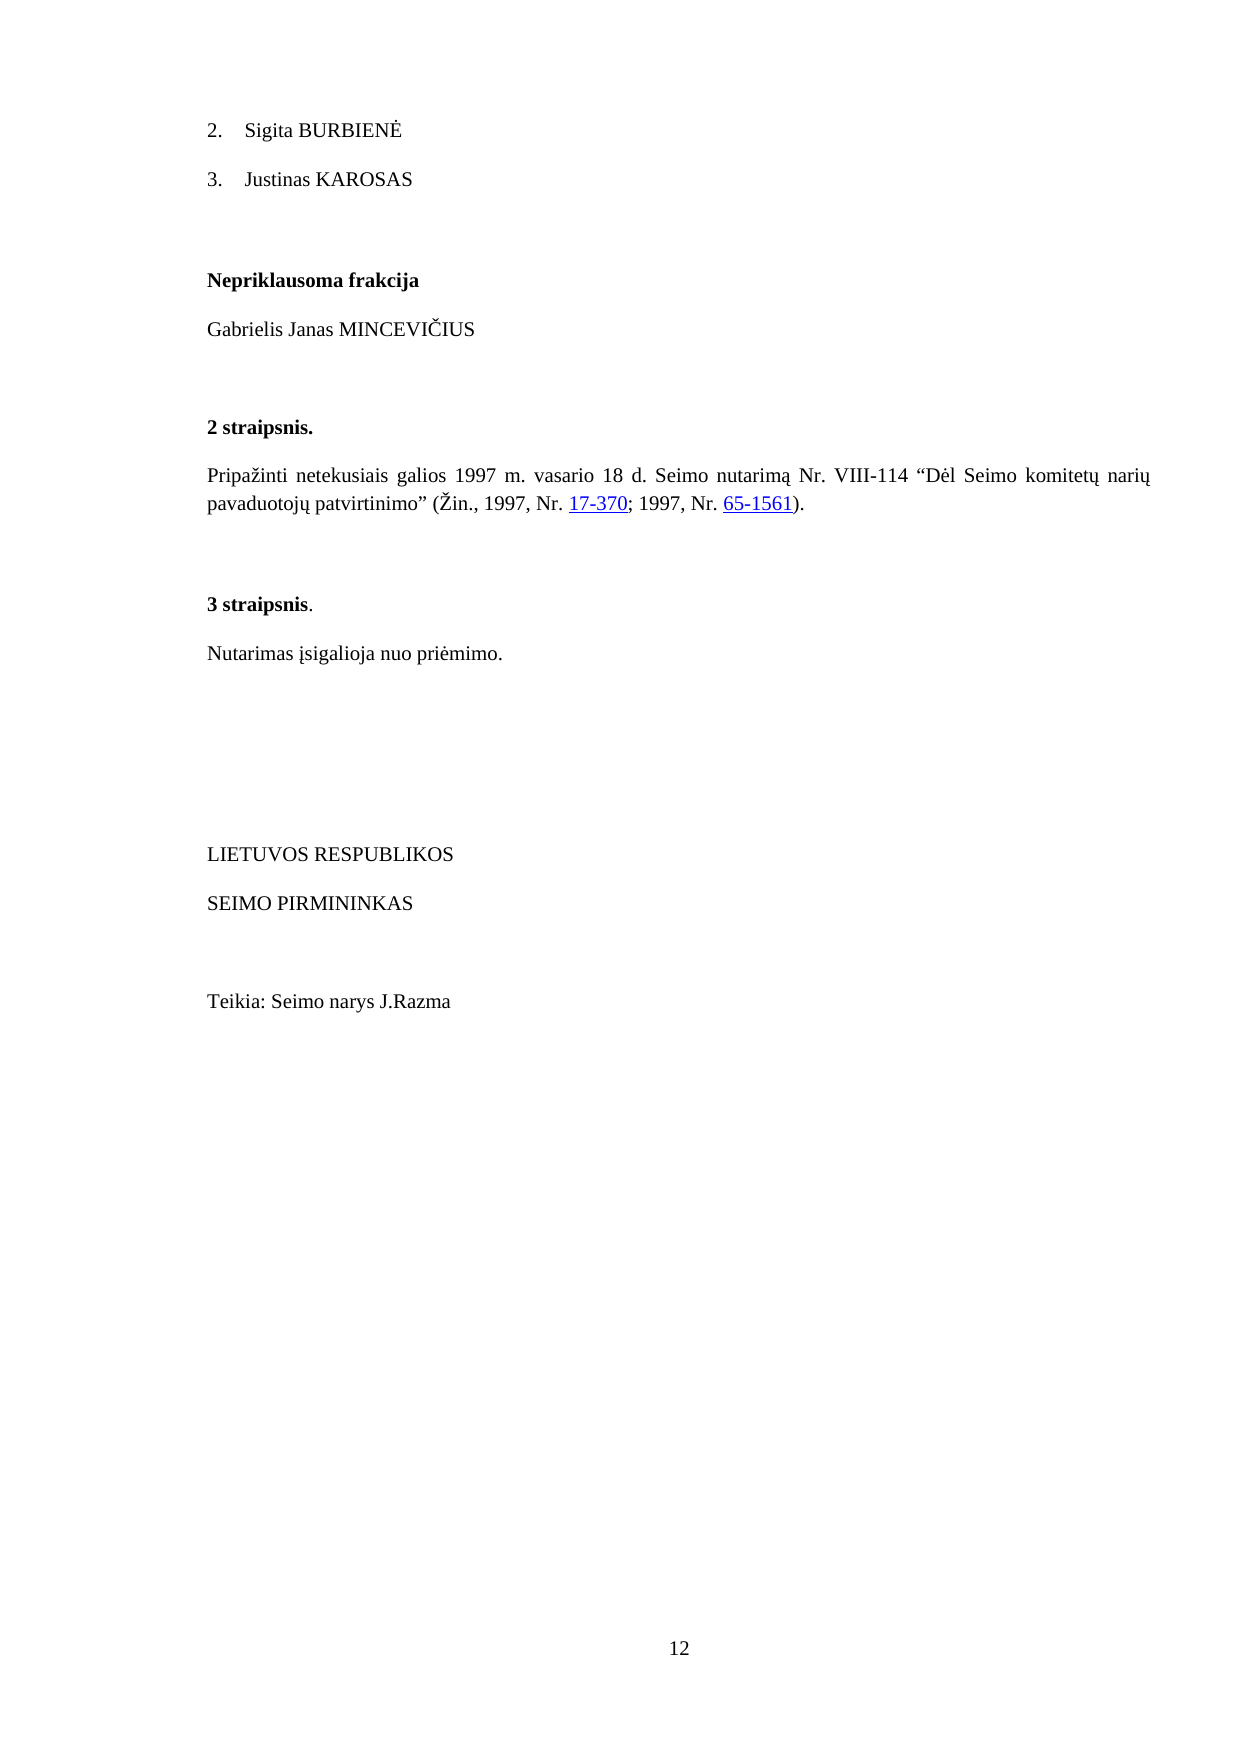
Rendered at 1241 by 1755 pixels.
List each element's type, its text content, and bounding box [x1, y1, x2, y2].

text 2 straipsnis. [207, 415, 1152, 439]
text Pripažinti netekusiais galios 1997 m. vasario 18 d. Seimo nutarimą Nr. VIII-114 “Dėl Seimo komitetų narių pavaduotojų patvirtinimo” (Žin., 1997, Nr. 17-370; 1997, Nr. 65-1561). [207, 463, 1152, 515]
text Nutarimas įsigalioja nuo priėmimo. [207, 641, 1152, 665]
text LIETUVOS RESPUBLIKOS [207, 842, 1152, 866]
text 3. Justinas KAROSAS [207, 167, 1152, 191]
text Gabrielis Janas MINCEVIČIUS [207, 316, 1152, 341]
text Teikia: Seimo narys J.Razma [207, 989, 1152, 1013]
text SEIMO PIRMININKAS [207, 891, 1152, 915]
text 3 straipsnis. [207, 592, 1152, 616]
text Nepriklausoma frakcija [207, 268, 1152, 292]
text 2. Sigita BURBIENĖ [207, 118, 1152, 142]
